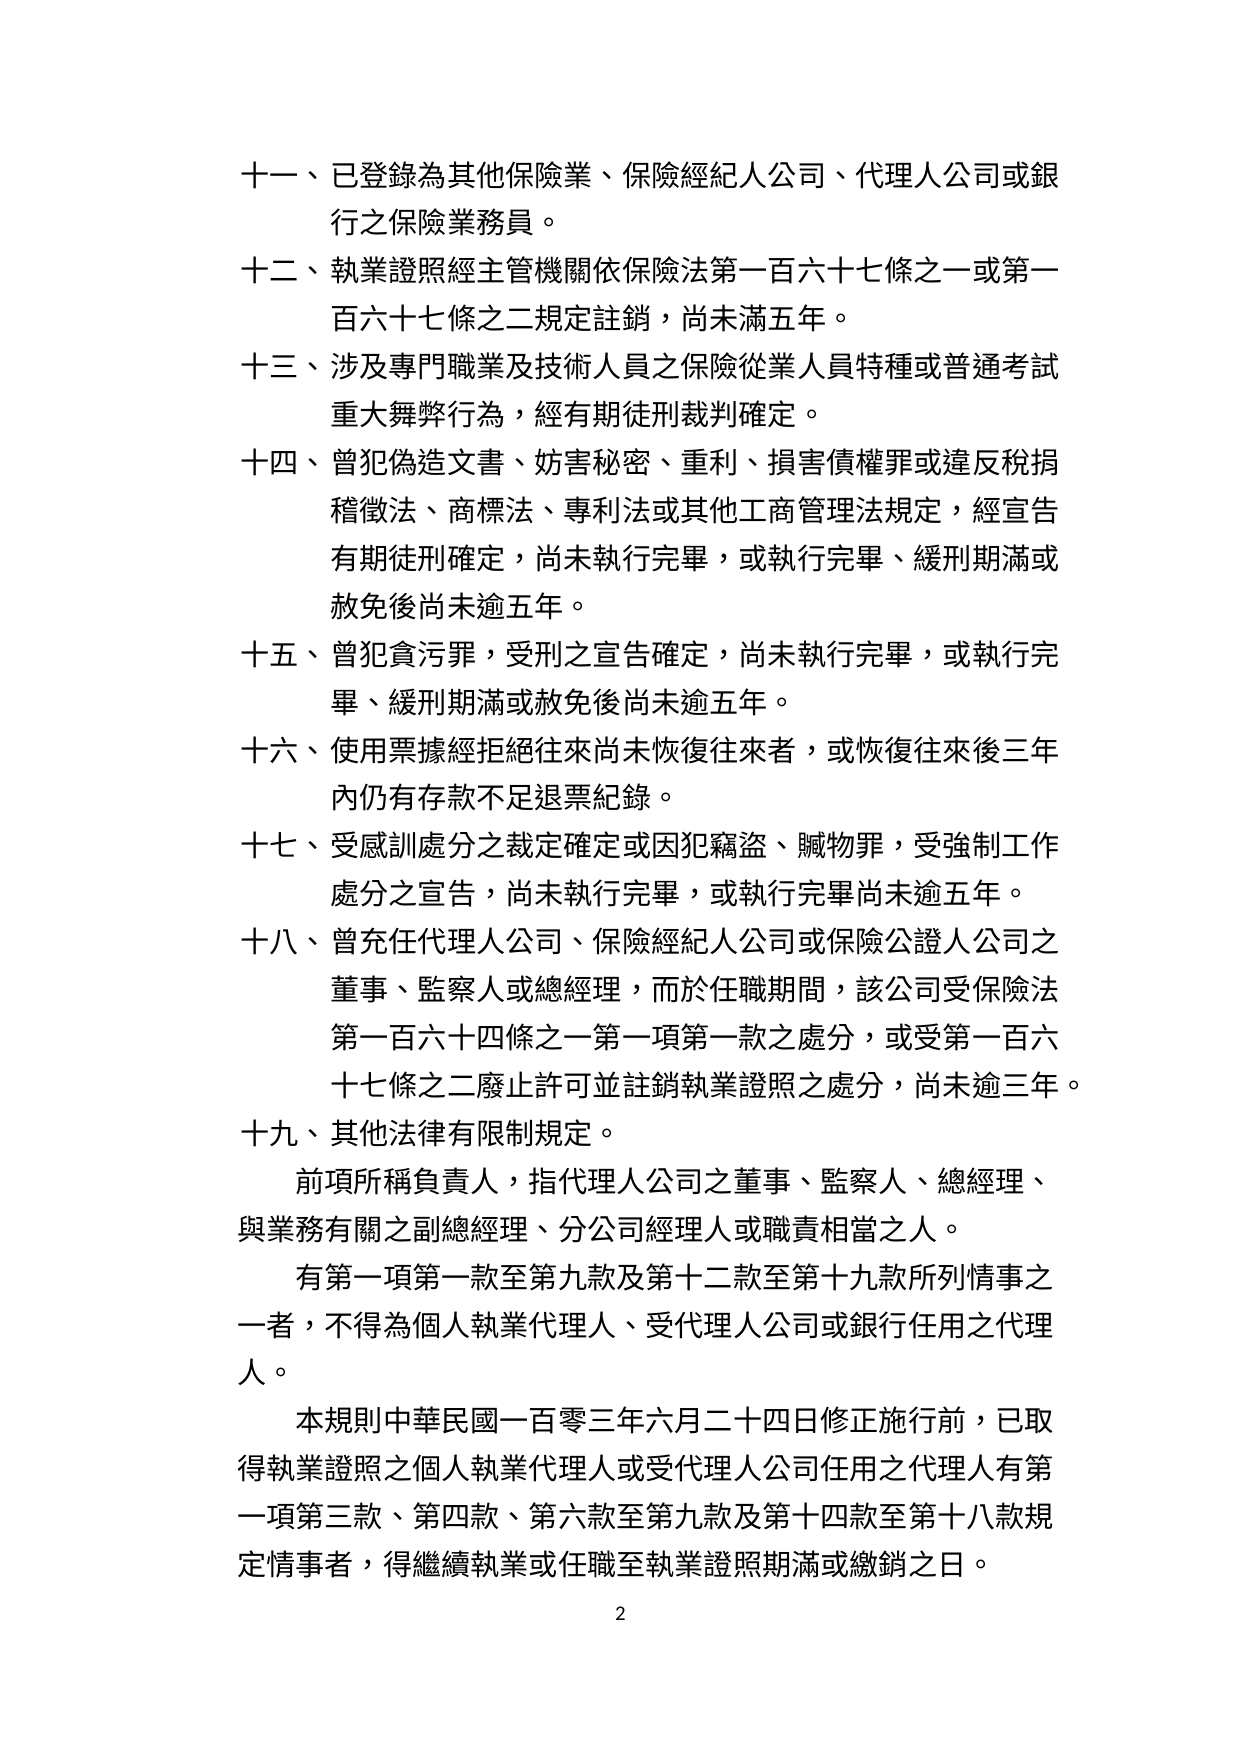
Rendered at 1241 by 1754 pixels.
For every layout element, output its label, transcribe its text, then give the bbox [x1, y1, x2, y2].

text 十一、 已登錄為其他保險業、保險經紀人公司、代理人公司或銀行之保險業務員。 [240, 148, 1063, 243]
text 十四、 曾犯偽造文書、妨害秘密、重利、損害債權罪或違反稅捐稽徵法、商標法、專利法或其他工商管理法規定，經宣告有期徒刑確定，尚未執行完畢，或執行完畢、緩刑期滿或赦免後尚未逾五年。 [240, 435, 1063, 627]
text 有第一項第一款至第九款及第十二款至第十九款所列情事之一者，不得為個人執業代理人、受代理人公司或銀行任用之代理人。 [237, 1250, 1062, 1393]
text 本規則中華民國一百零三年六月二十四日修正施行前，已取得執業證照之個人執業代理人或受代理人公司任用之代理人有第一項第三款、第四款、第六款至第九款及第十四款至第十八款規定情事者，得繼續執業或任職至執業證照期滿或繳銷之日。 [237, 1393, 1062, 1585]
text 十八、 曾充任代理人公司、保險經紀人公司或保險公證人公司之董事、監察人或總經理，而於任職期間，該公司受保險法第一百六十四條之一第一項第一款之處分，或受第一百六十七條之二廢止許可並註銷執業證照之處分，尚未逾三年。 [240, 914, 1063, 1106]
text 十五、 曾犯貪污罪，受刑之宣告確定，尚未執行完畢，或執行完畢、緩刑期滿或赦免後尚未逾五年。 [240, 627, 1063, 723]
text 十二、 執業證照經主管機關依保險法第一百六十七條之一或第一百六十七條之二規定註銷，尚未滿五年。 [240, 243, 1063, 339]
text 十九、 其他法律有限制規定。 [240, 1106, 1063, 1154]
text 前項所稱負責人，指代理人公司之董事、監察人、總經理、與業務有關之副總經理、分公司經理人或職責相當之人。 [237, 1154, 1062, 1250]
text 十三、 涉及專門職業及技術人員之保險從業人員特種或普通考試重大舞弊行為，經有期徒刑裁判確定。 [240, 339, 1063, 435]
text 十六、 使用票據經拒絕往來尚未恢復往來者，或恢復往來後三年內仍有存款不足退票紀錄。 [240, 723, 1063, 818]
text 十七、 受感訓處分之裁定確定或因犯竊盜、贓物罪，受強制工作處分之宣告，尚未執行完畢，或執行完畢尚未逾五年。 [240, 818, 1063, 914]
